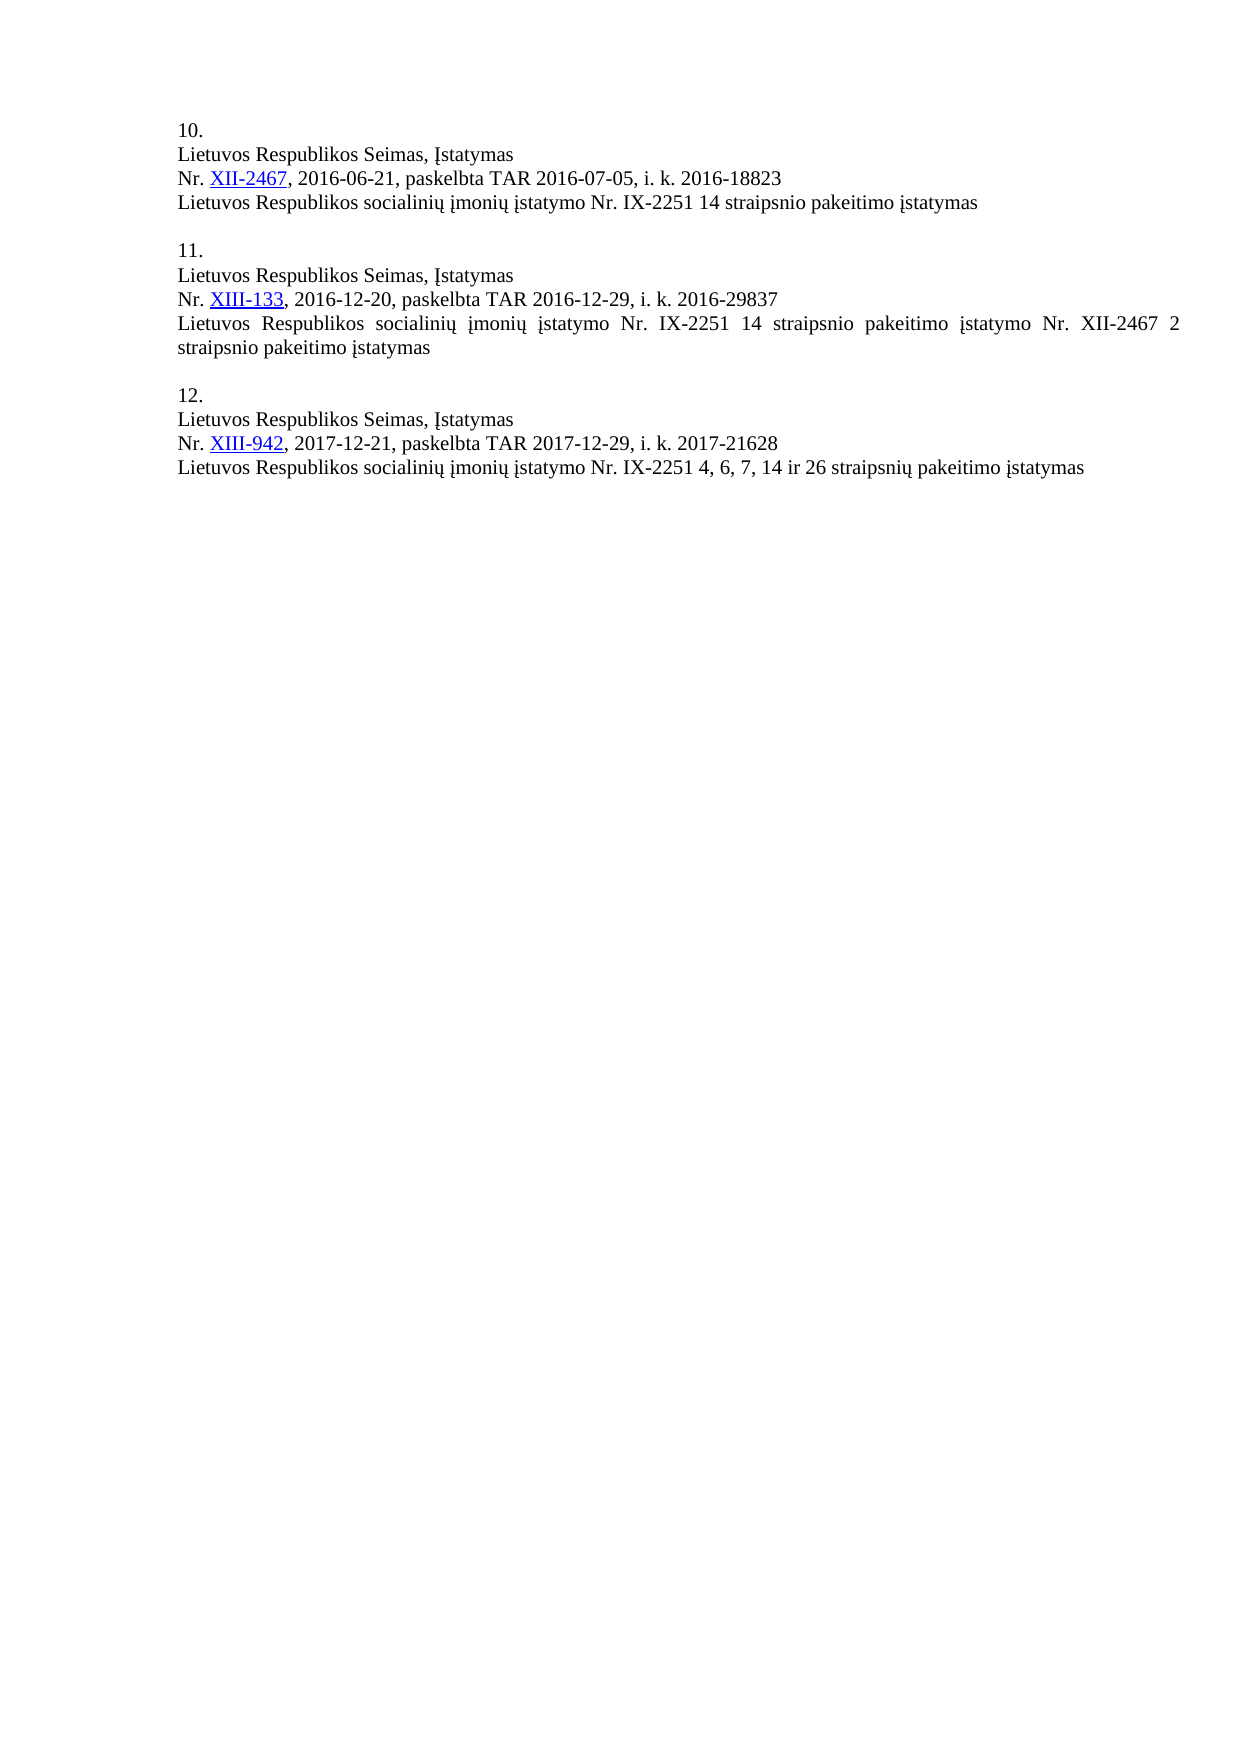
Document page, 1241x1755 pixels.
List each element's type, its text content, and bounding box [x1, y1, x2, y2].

text Lietuvos Respublikos socialinių įmonių įstatymo Nr. IX-2251 4, 6, 7, 14 ir 26 straipsnių pakeitimo įstatymas [177, 455, 1181, 479]
text Nr. XII-2467, 2016-06-21, paskelbta TAR 2016-07-05, i. k. 2016-18823 [177, 166, 1181, 190]
text Lietuvos Respublikos Seimas, Įstatymas [177, 262, 1181, 287]
text 12. [177, 383, 1181, 407]
text 11. [177, 238, 1181, 262]
text Lietuvos Respublikos Seimas, Įstatymas [177, 407, 1181, 431]
text 10. [177, 118, 1181, 142]
text Nr. XIII-133, 2016-12-20, paskelbta TAR 2016-12-29, i. k. 2016-29837 [177, 287, 1181, 311]
text Lietuvos Respublikos socialinių įmonių įstatymo Nr. IX-2251 14 straipsnio pakeitimo įstatymas [177, 190, 1181, 214]
text Lietuvos Respublikos socialinių įmonių įstatymo Nr. IX-2251 14 straipsnio pakeitimo įstatymo Nr. XII-2467 2 straipsnio pakeitimo įstatymas [177, 311, 1181, 359]
text Nr. XIII-942, 2017-12-21, paskelbta TAR 2017-12-29, i. k. 2017-21628 [177, 431, 1181, 455]
text Lietuvos Respublikos Seimas, Įstatymas [177, 142, 1181, 166]
